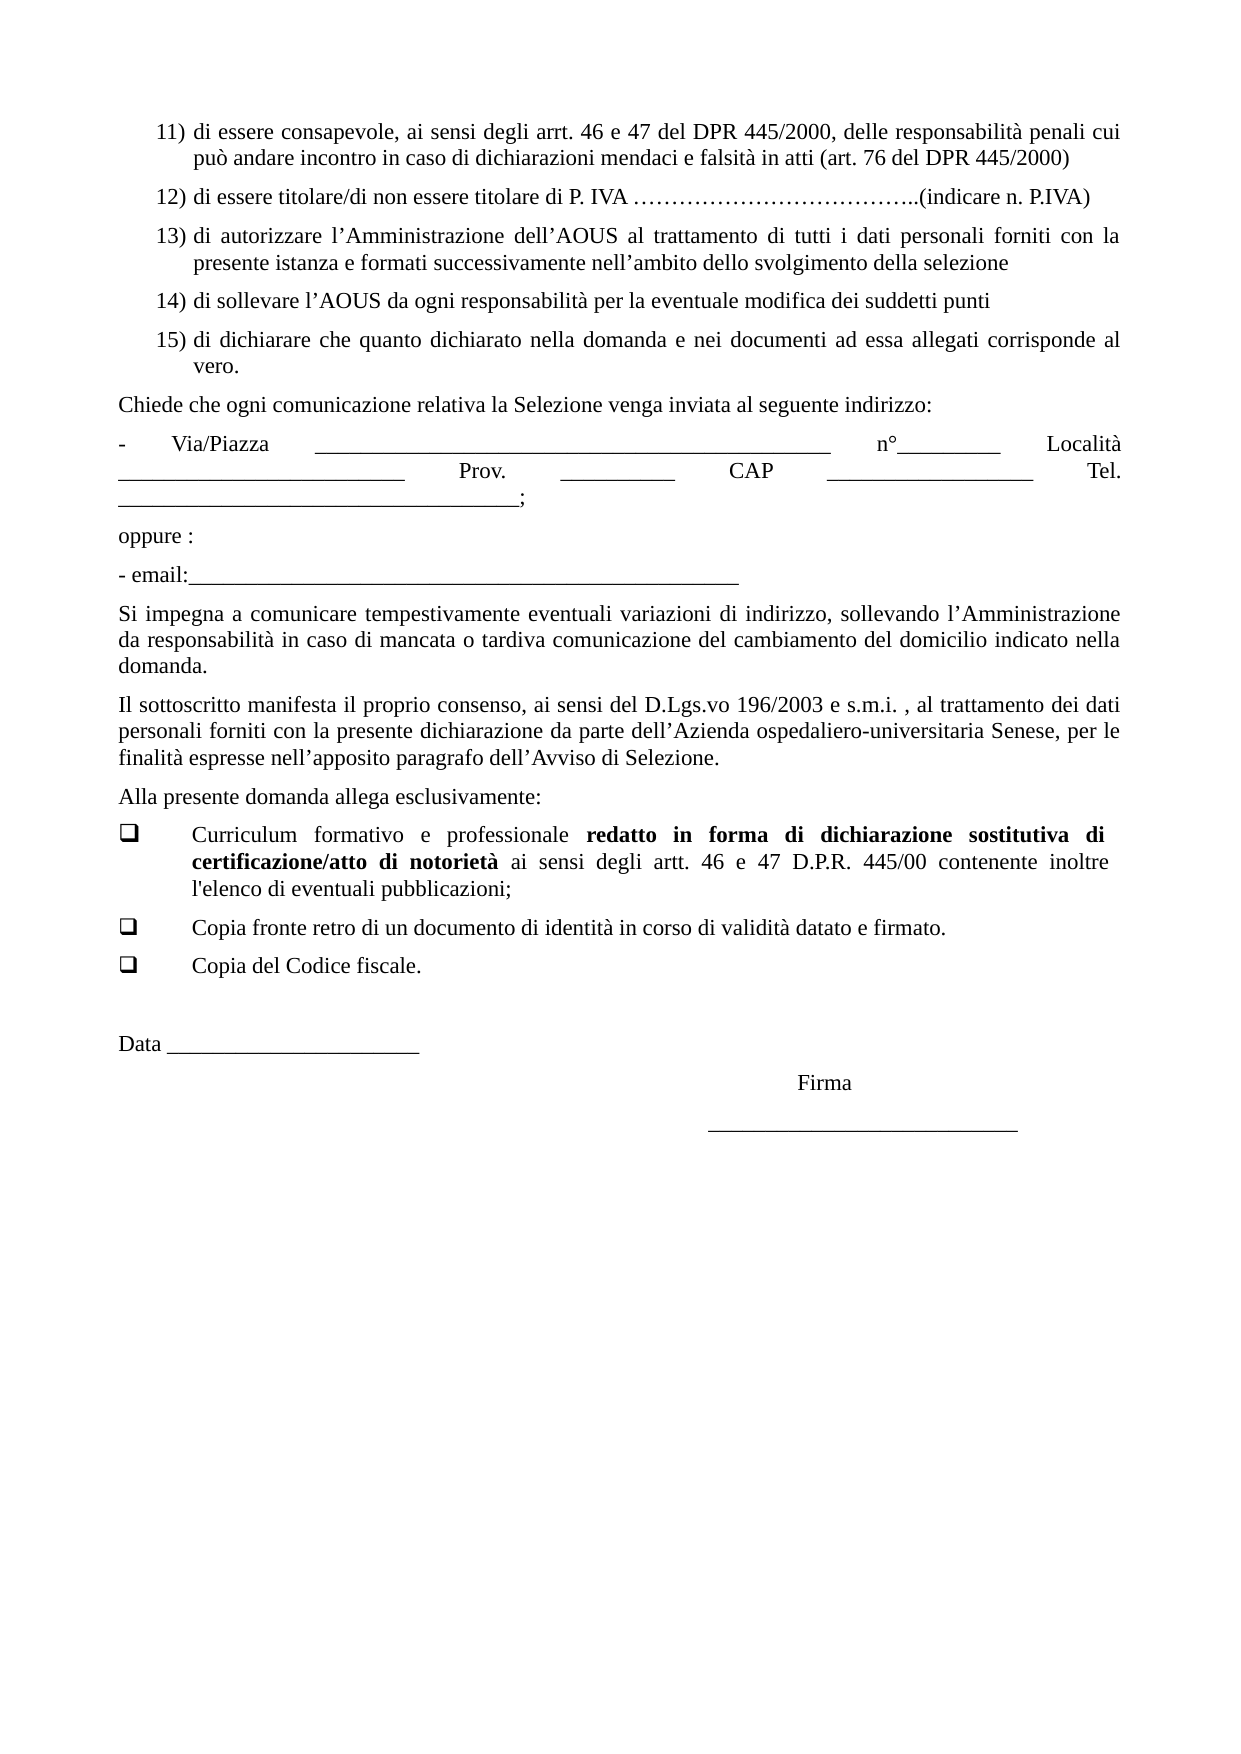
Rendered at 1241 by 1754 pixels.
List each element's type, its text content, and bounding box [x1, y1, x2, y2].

text q Copia fronte retro di un documento di identità in corso di validità datato e firmato. [118, 913, 1122, 940]
text Firma [118, 1069, 1122, 1095]
text Il sottoscritto manifesta il proprio consenso, ai sensi del D.Lgs.vo 196/2003 e s.m.i. , al trattamento dei dati personali forniti con la presente dichiarazione da parte dell’Azienda ospedaliero-universitaria Senese, per le finalità espresse nell’apposito paragrafo dell’Avviso di Selezione. [118, 691, 1122, 770]
list di autorizzare l’Amministrazione dell’AOUS al trattamento di tutti i dati personali forniti con la presente istanza e formati successivamente nell’ambito dello svolgimento della selezione [156, 222, 1122, 275]
text q Copia del Codice fiscale. [118, 952, 1122, 979]
text oppure : [118, 522, 1122, 548]
text q Curriculum formativo e professionale redatto in forma di dichiarazione sostitutiva di certificazione/atto di notorietà ai sensi degli artt. 46 e 47 D.P.R. 445/00 contenente inoltre l'elenco di eventuali pubblicazioni; [118, 822, 1122, 901]
list di essere titolare/di non essere titolare di P. IVA ………………………………..(indicare n. P.IVA) [156, 183, 1122, 210]
list di essere consapevole, ai sensi degli arrt. 46 e 47 del DPR 445/2000, delle responsabilità penali cui può andare incontro in caso di dichiarazioni mendaci e falsità in atti (art. 76 del DPR 445/2000) [156, 118, 1122, 171]
text Data ______________________ [118, 1030, 1122, 1056]
text Chiede che ogni comunicazione relativa la Selezione venga inviata al seguente indirizzo: [118, 391, 1122, 418]
text - Via/Piazza _____________________________________________ n°_________ Località _________________________ Prov. __________ CAP __________________ Tel. ___________________________________; [118, 430, 1122, 509]
list di dichiarare che quanto dichiarato nella domanda e nei documenti ad essa allegati corrisponde al vero. [156, 326, 1122, 379]
text Alla presente domanda allega esclusivamente: [118, 783, 1122, 809]
text Si impegna a comunicare tempestivamente eventuali variazioni di indirizzo, sollevando l’Amministrazione da responsabilità in caso di mancata o tardiva comunicazione del cambiamento del domicilio indicato nella domanda. [118, 599, 1122, 679]
text ___________________________ [708, 1108, 1122, 1134]
list di sollevare l’AOUS da ogni responsabilità per la eventuale modifica dei suddetti punti [156, 287, 1122, 314]
text - email:________________________________________________ [118, 561, 1122, 587]
